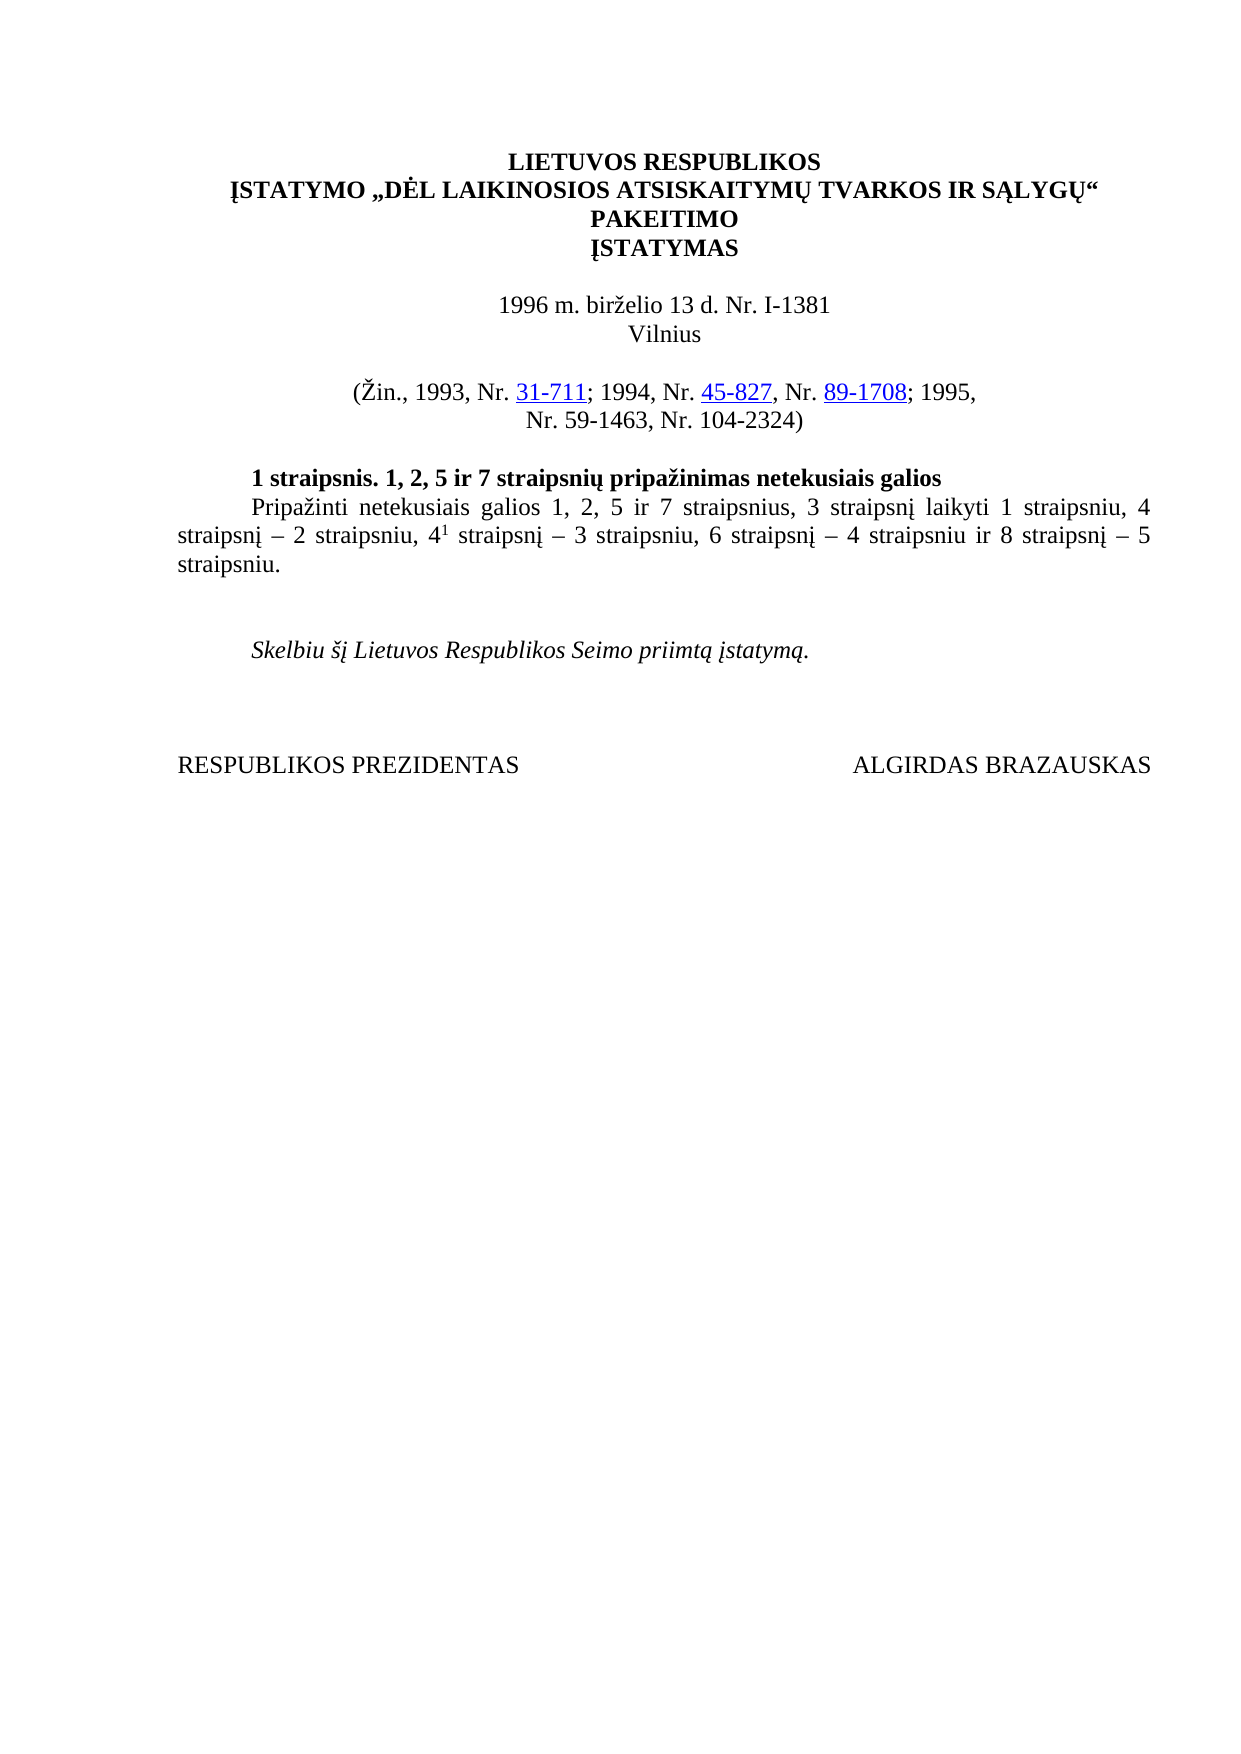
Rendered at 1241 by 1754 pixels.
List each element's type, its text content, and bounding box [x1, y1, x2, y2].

text Vilnius [177, 319, 1152, 348]
text Pripažinti netekusiais galios 1, 2, 5 ir 7 straipsnius, 3 straipsnį laikyti 1 straipsniu, 4 straipsnį – 2 straipsniu, 41 straipsnį – 3 straipsniu, 6 straipsnį – 4 straipsniu ir 8 straipsnį – 5 straipsniu. [177, 492, 1152, 578]
text LIETUVOS RESPUBLIKOS [177, 147, 1152, 176]
text RESPUBLIKOS PREZIDENTAS ALGIRDAS BRAZAUSKAS [177, 751, 1152, 779]
text ĮSTATYMO „DĖL LAIKINOSIOS ATSISKAITYMŲ TVARKOS IR SĄLYGŲ“ PAKEITIMO [177, 176, 1152, 233]
text Nr. 59-1463, Nr. 104-2324) [177, 406, 1152, 434]
text (Žin., 1993, Nr. 31-711; 1994, Nr. 45-827, Nr. 89-1708; 1995, [177, 377, 1152, 406]
text 1996 m. birželio 13 d. Nr. I-1381 [177, 291, 1152, 319]
text Skelbiu šį Lietuvos Respublikos Seimo priimtą įstatymą. [177, 636, 1152, 664]
text 1 straipsnis. 1, 2, 5 ir 7 straipsnių pripažinimas netekusiais galios [177, 463, 1152, 492]
text ĮSTATYMAS [177, 233, 1152, 262]
